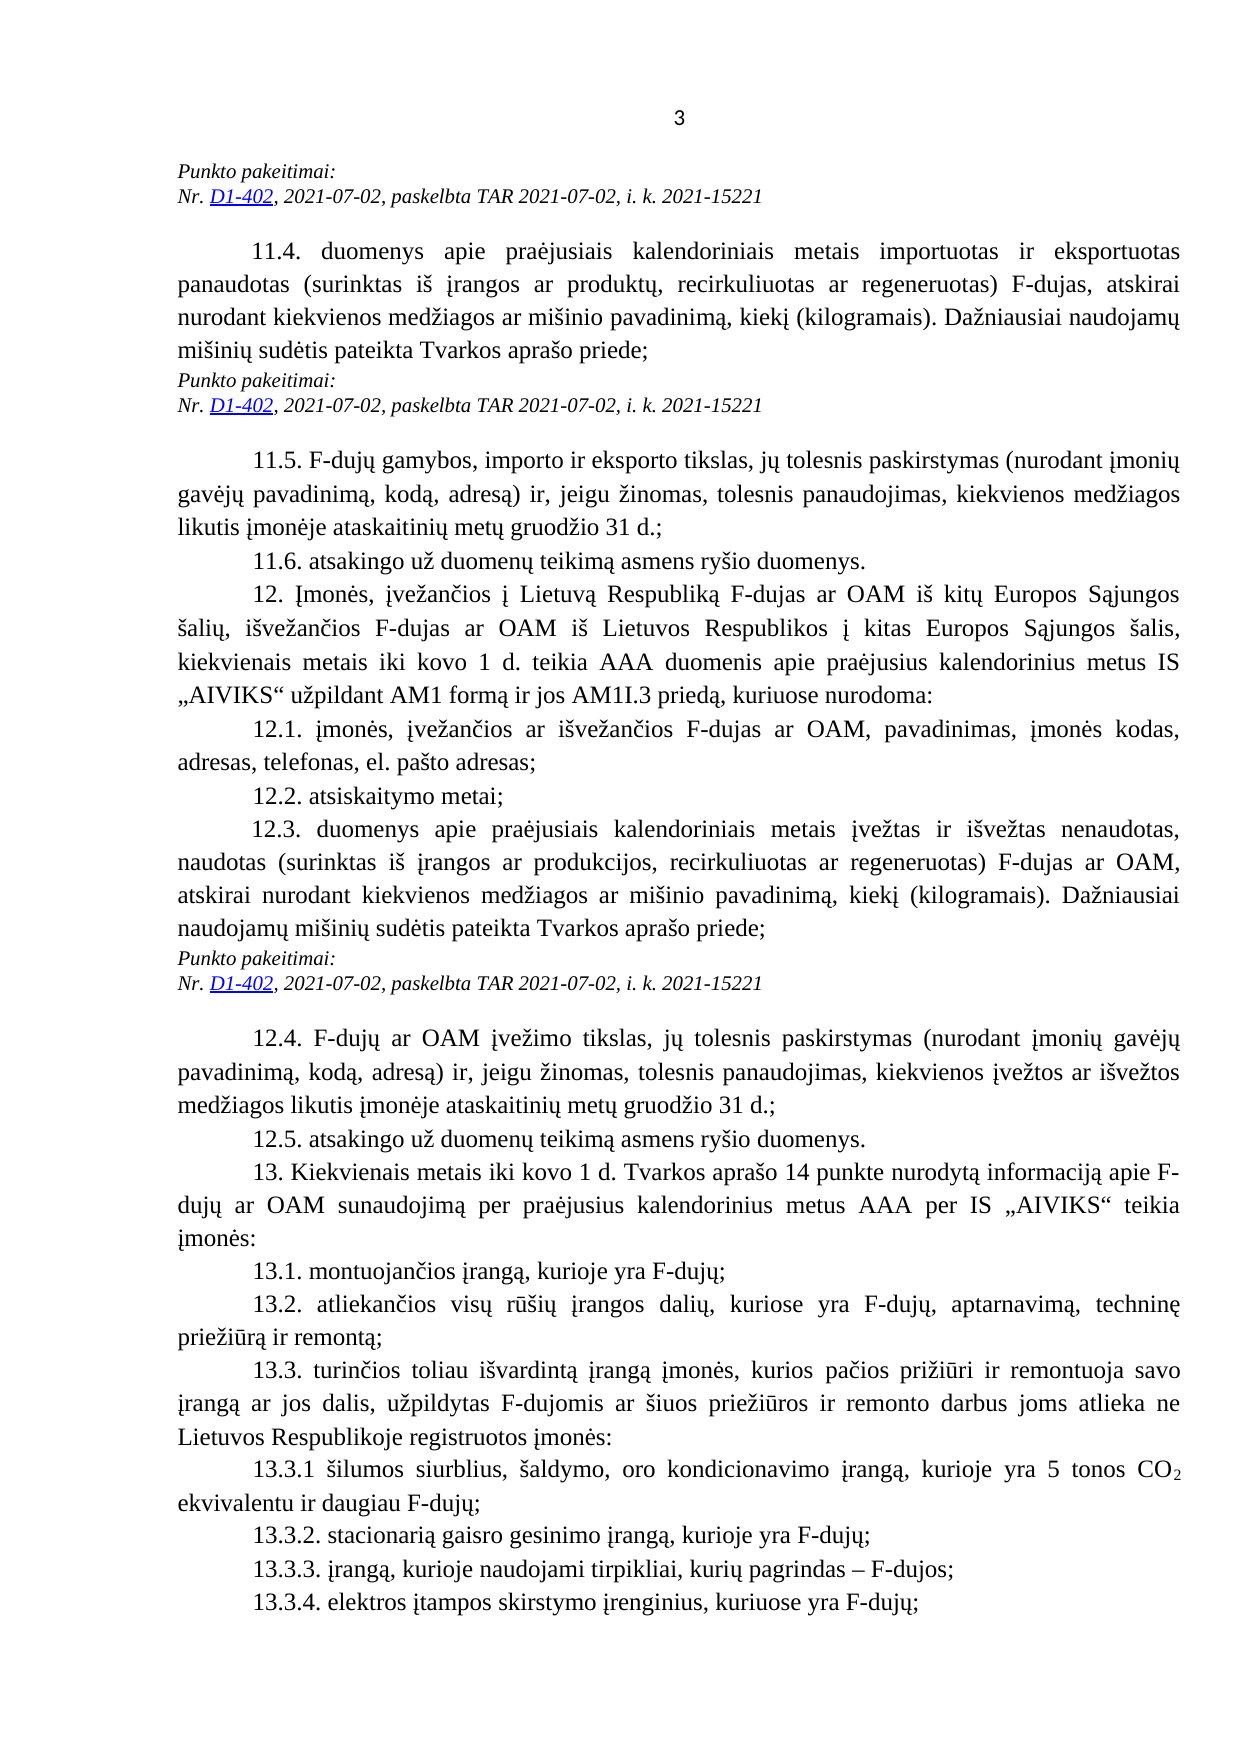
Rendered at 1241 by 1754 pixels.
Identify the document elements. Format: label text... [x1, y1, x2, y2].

text 13.3.1 šilumos siurblius, šaldymo, oro kondicionavimo įrangą, kurioje yra 5 tonos CO2 ekvivalentu ir daugiau F-dujų; [177, 1454, 1181, 1516]
text 13.1. montuojančios įrangą, kurioje yra F-dujų; [177, 1256, 1181, 1285]
text 13.3. turinčios toliau išvardintą įrangą įmonės, kurios pačios prižiūri ir remontuoja savo įrangą ar jos dalis, užpildytas F-dujomis ar šiuos priežiūros ir remonto darbus joms atlieka ne Lietuvos Respublikoje registruotos įmonės: [177, 1356, 1181, 1450]
text 13.3.3. įrangą, kurioje naudojami tirpikliai, kurių pagrindas – F-dujos; [177, 1554, 1181, 1582]
text 12. Įmonės, įvežančios į Lietuvą Respubliką F-dujas ar OAM iš kitų Europos Sąjungos šalių, išvežančios F-dujas ar OAM iš Lietuvos Respublikos į kitas Europos Sąjungos šalis, kiekvienais metais iki kovo 1 d. teikia AAA duomenis apie praėjusius kalendorinius metus IS „AIVIKS“ užpildant AM1 formą ir jos AM1I.3 priedą, kuriuose nurodoma: [177, 579, 1181, 709]
text 13.3.2. stacionarią gaisro gesinimo įrangą, kurioje yra F-dujų; [177, 1521, 1181, 1549]
text 12.2. atsiskaitymo metai; [177, 781, 1181, 809]
text Nr. D1-402, 2021-07-02, paskelbta TAR 2021-07-02, i. k. 2021-15221 [177, 392, 1181, 417]
text Punkto pakeitimai: [177, 159, 1181, 183]
text Punkto pakeitimai: [177, 368, 1181, 392]
text 11.5. F-dujų gamybos, importo ir eksporto tikslas, jų tolesnis paskirstymas (nurodant įmonių gavėjų pavadinimą, kodą, adresą) ir, jeigu žinomas, tolesnis panaudojimas, kiekvienos medžiagos likutis įmonėje ataskaitinių metų gruodžio 31 d.; [177, 445, 1181, 541]
text 12.5. atsakingo už duomenų teikimą asmens ryšio duomenys. [177, 1124, 1181, 1153]
text 12.4. F-dujų ar OAM įvežimo tikslas, jų tolesnis paskirstymas (nurodant įmonių gavėjų pavadinimą, kodą, adresą) ir, jeigu žinomas, tolesnis panaudojimas, kiekvienos įvežtos ar išvežtos medžiagos likutis įmonėje ataskaitinių metų gruodžio 31 d.; [177, 1023, 1181, 1119]
text 13.3.4. elektros įtampos skirstymo įrenginius, kuriuose yra F-dujų; [177, 1587, 1181, 1615]
text Punkto pakeitimai: [177, 946, 1181, 970]
text 13. Kiekvienais metais iki kovo 1 d. Tvarkos aprašo 14 punkte nurodytą informaciją apie F-dujų ar OAM sunaudojimą per praėjusius kalendorinius metus AAA per IS „AIVIKS“ teikia įmonės: [177, 1157, 1181, 1252]
text Nr. D1-402, 2021-07-02, paskelbta TAR 2021-07-02, i. k. 2021-15221 [177, 970, 1181, 994]
text 11.6. atsakingo už duomenų teikimą asmens ryšio duomenys. [177, 546, 1181, 575]
text 13.2. atliekančios visų rūšių įrangos dalių, kuriose yra F-dujų, aptarnavimą, techninę priežiūrą ir remontą; [177, 1289, 1181, 1351]
text Nr. D1-402, 2021-07-02, paskelbta TAR 2021-07-02, i. k. 2021-15221 [177, 183, 1181, 208]
text 11.4. duomenys apie praėjusiais kalendoriniais metais importuotas ir eksportuotas panaudotas (surinktas iš įrangos ar produktų, recirkuliuotas ar regeneruotas) F-dujas, atskirai nurodant kiekvienos medžiagos ar mišinio pavadinimą, kiekį (kilogramais). Dažniausiai naudojamų mišinių sudėtis pateikta Tvarkos aprašo priede; [177, 236, 1181, 364]
text 12.3. duomenys apie praėjusiais kalendoriniais metais įvežtas ir išvežtas nenaudotas, naudotas (surinktas iš įrangos ar produkcijos, recirkuliuotas ar regeneruotas) F-dujas ar OAM, atskirai nurodant kiekvienos medžiagos ar mišinio pavadinimą, kiekį (kilogramais). Dažniausiai naudojamų mišinių sudėtis pateikta Tvarkos aprašo priede; [177, 814, 1181, 942]
text 12.1. įmonės, įvežančios ar išvežančios F-dujas ar OAM, pavadinimas, įmonės kodas, adresas, telefonas, el. pašto adresas; [177, 714, 1181, 776]
